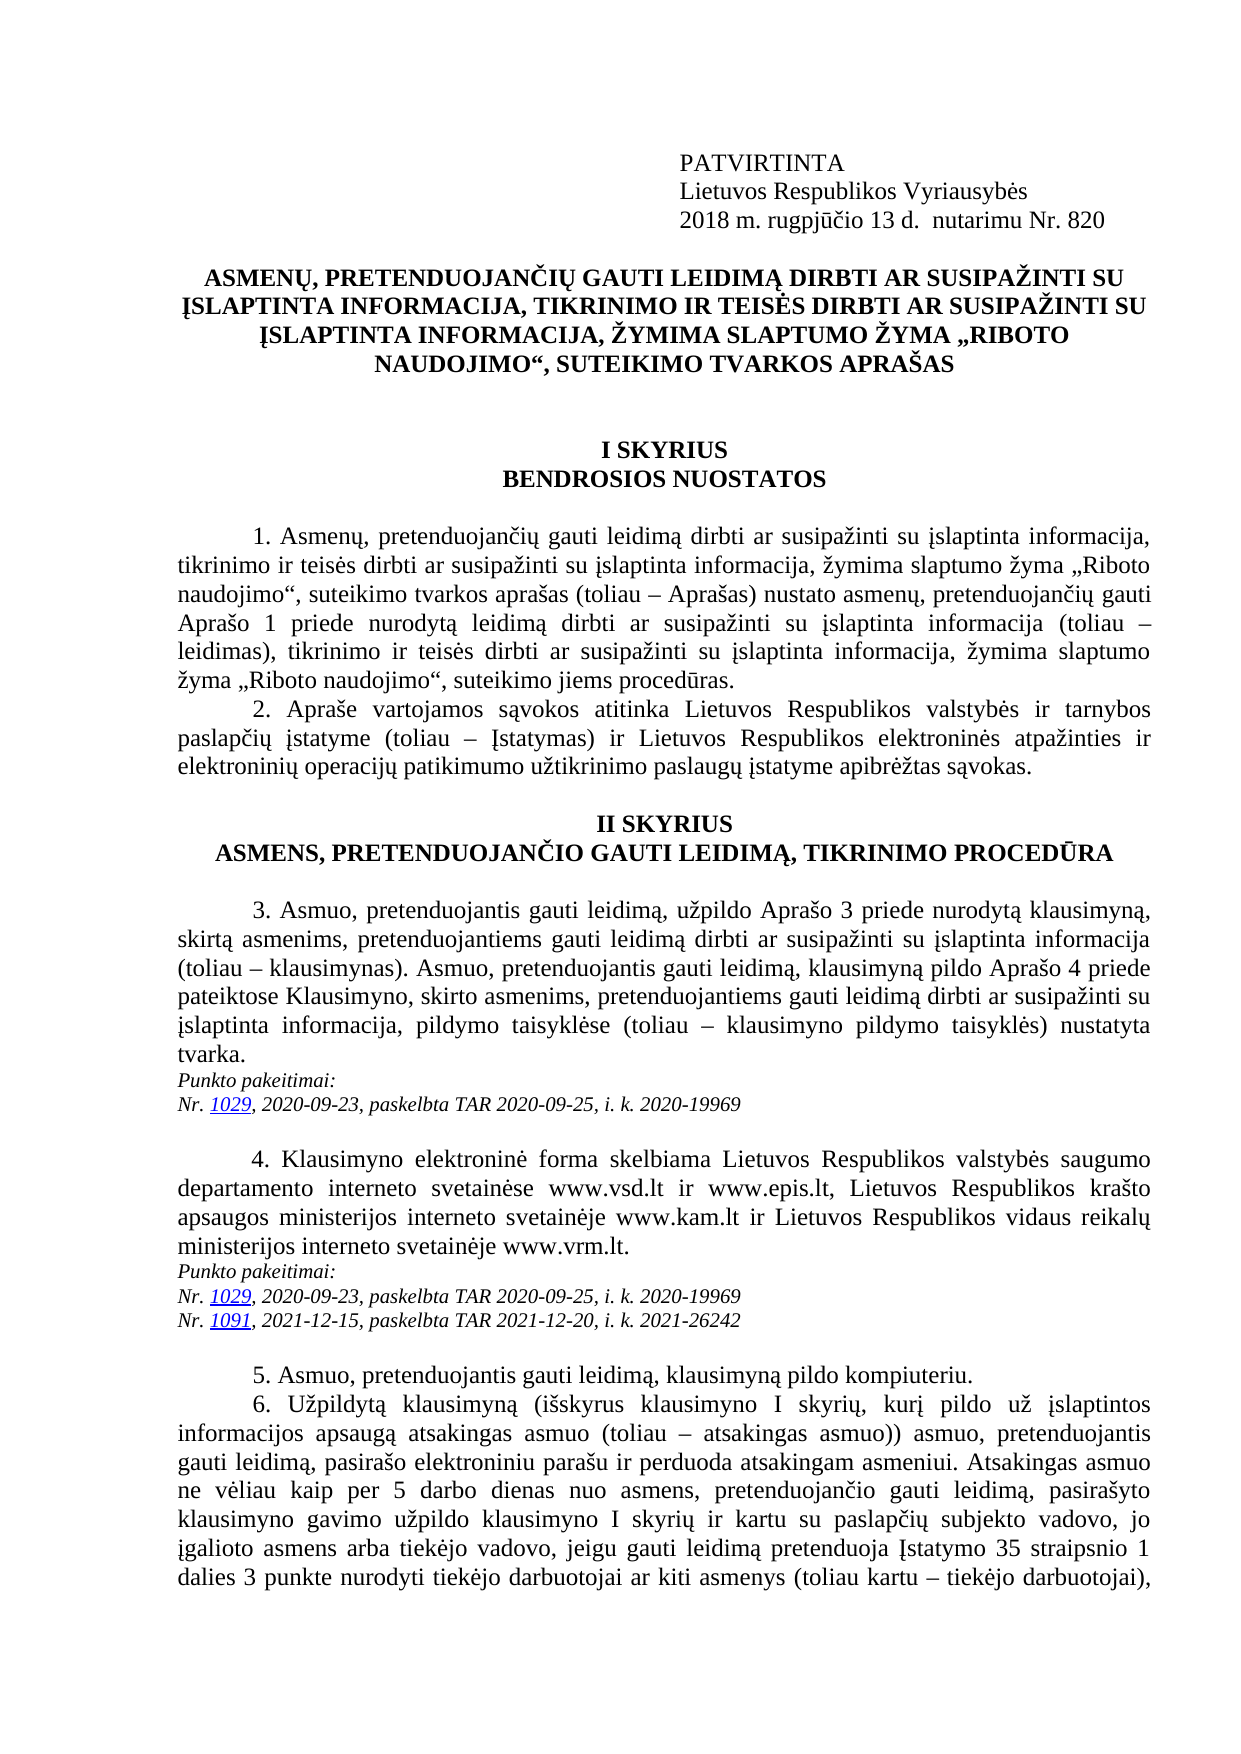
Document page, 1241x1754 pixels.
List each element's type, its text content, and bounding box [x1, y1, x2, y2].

text ASMENŲ, PRETENDUOJANČIŲ GAUTI LEIDIMĄ DIRBTI AR SUSIPAŽINTI SU ĮSLAPTINTA INFORMACIJA, TIKRINIMO IR TEISĖS DIRBTI AR SUSIPAŽINTI SU ĮSLAPTINTA INFORMACIJA, ŽYMIMA SLAPTUMO ŽYMA „RIBOTO NAUDOJIMO“, SUTEIKIMO TVARKOS APRAŠAS [177, 263, 1152, 378]
text I SKYRIUS [177, 435, 1152, 464]
text 2. Apraše vartojamos sąvokos atitinka Lietuvos Respublikos valstybės ir tarnybos paslapčių įstatyme (toliau – Įstatymas) ir Lietuvos Respublikos elektroninės atpažinties ir elektroninių operacijų patikimumo užtikrinimo paslaugų įstatyme apibrėžtas sąvokas. [177, 694, 1152, 780]
subtitle BENDROSIOS NUOSTATOS [177, 464, 1152, 493]
text Nr. 1029, 2020-09-23, paskelbta TAR 2020-09-25, i. k. 2020-19969 [177, 1092, 1152, 1116]
text 5. Asmuo, pretenduojantis gauti leidimą, klausimyną pildo kompiuteriu. [177, 1360, 1152, 1389]
text Nr. 1029, 2020-09-23, paskelbta TAR 2020-09-25, i. k. 2020-19969 [177, 1283, 1152, 1308]
text Punkto pakeitimai: [177, 1068, 1152, 1092]
text ASMENS, PRETENDUOJANČIO GAUTI LEIDIMĄ, TIKRINIMO PROCEDŪRA [177, 838, 1152, 866]
text Punkto pakeitimai: [177, 1259, 1152, 1283]
text II SKYRIUS [177, 809, 1152, 838]
text 4. Klausimyno elektroninė forma skelbiama Lietuvos Respublikos valstybės saugumo departamento interneto svetainėse www.vsd.lt ir www.epis.lt, Lietuvos Respublikos krašto apsaugos ministerijos interneto svetainėje www.kam.lt ir Lietuvos Respublikos vidaus reikalų ministerijos interneto svetainėje www.vrm.lt. [177, 1144, 1152, 1259]
text 1. Asmenų, pretenduojančių gauti leidimą dirbti ar susipažinti su įslaptinta informacija, tikrinimo ir teisės dirbti ar susipažinti su įslaptinta informacija, žymima slaptumo žyma „Riboto naudojimo“, suteikimo tvarkos aprašas (toliau – Aprašas) nustato asmenų, pretenduojančių gauti Aprašo 1 priede nurodytą leidimą dirbti ar susipažinti su įslaptinta informacija (toliau – leidimas), tikrinimo ir teisės dirbti ar susipažinti su įslaptinta informacija, žymima slaptumo žyma „Riboto naudojimo“, suteikimo jiems procedūras. [177, 521, 1152, 694]
text Nr. 1091, 2021-12-15, paskelbta TAR 2021-12-20, i. k. 2021-26242 [177, 1308, 1152, 1332]
text 3. Asmuo, pretenduojantis gauti leidimą, užpildo Aprašo 3 priede nurodytą klausimyną, skirtą asmenims, pretenduojantiems gauti leidimą dirbti ar susipažinti su įslaptinta informacija (toliau – klausimynas). Asmuo, pretenduojantis gauti leidimą, klausimyną pildo Aprašo 4 priede pateiktose Klausimyno, skirto asmenims, pretenduojantiems gauti leidimą dirbti ar susipažinti su įslaptinta informacija, pildymo taisyklėse (toliau – klausimyno pildymo taisyklės) nustatyta tvarka. [177, 895, 1152, 1068]
text PATVIRTINTA Lietuvos Respublikos Vyriausybės 2018 m. rugpjūčio 13 d. nutarimu Nr. 820 [679, 148, 1152, 234]
text 6. Užpildytą klausimyną (išskyrus klausimyno I skyrių, kurį pildo už įslaptintos informacijos apsaugą atsakingas asmuo (toliau – atsakingas asmuo)) asmuo, pretenduojantis gauti leidimą, pasirašo elektroniniu parašu ir perduoda atsakingam asmeniui. Atsakingas asmuo ne vėliau kaip per 5 darbo dienas nuo asmens, pretenduojančio gauti leidimą, pasirašyto klausimyno gavimo užpildo klausimyno I skyrių ir kartu su paslapčių subjekto vadovo, jo įgalioto asmens arba tiekėjo vadovo, jeigu gauti leidimą pretenduoja Įstatymo 35 straipsnio 1 dalies 3 punkte nurodyti tiekėjo darbuotojai ar kiti asmenys (toliau kartu – tiekėjo darbuotojai), [177, 1389, 1152, 1590]
